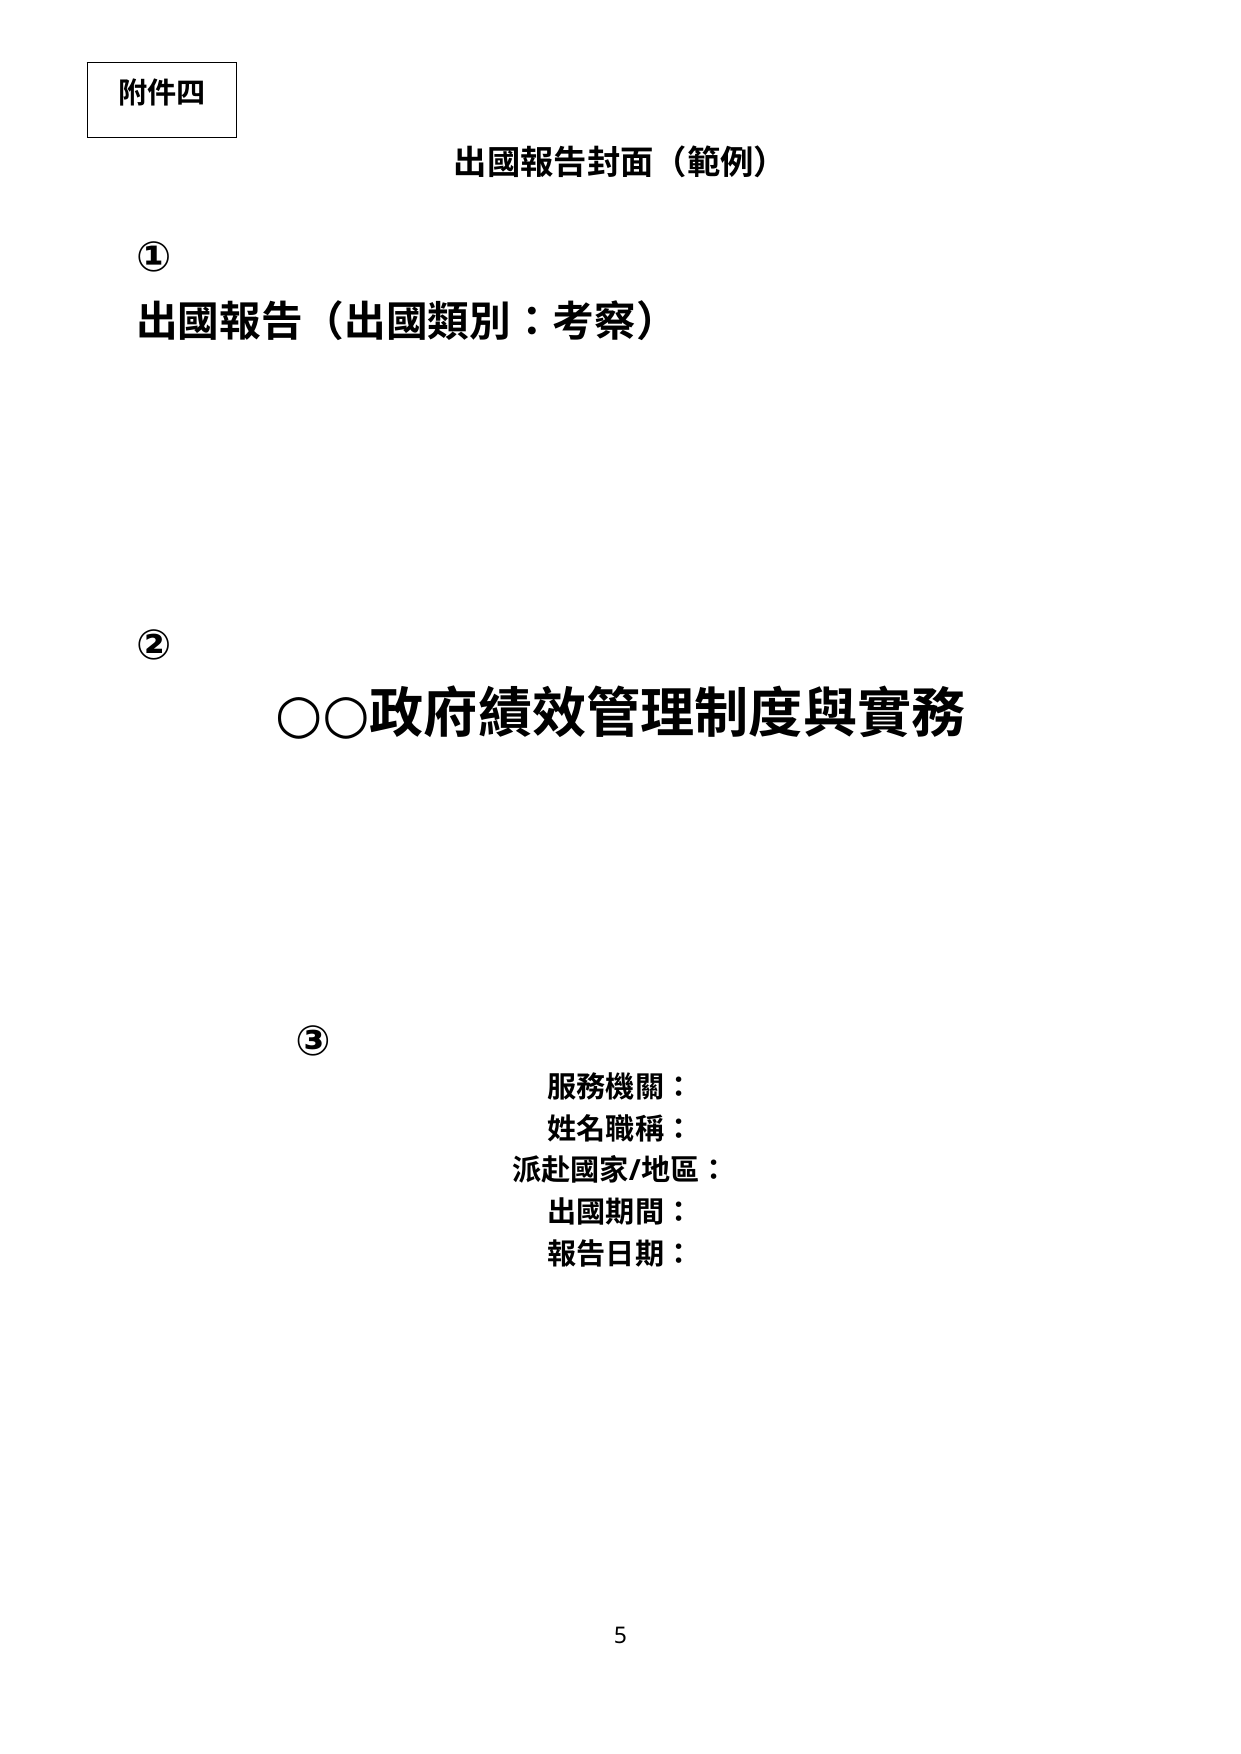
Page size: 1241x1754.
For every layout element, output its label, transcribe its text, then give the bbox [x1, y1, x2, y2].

text 姓名職稱： [136, 1106, 1104, 1147]
text 出國報告封面（範例） [136, 136, 1104, 184]
text ○○政府績效管理制度與實務 [136, 682, 1104, 745]
text ③ [136, 1022, 1104, 1064]
text 附件四 [102, 70, 221, 112]
text 服務機關： [136, 1064, 1104, 1106]
text ② [136, 618, 1104, 670]
text ① [136, 230, 1104, 282]
text 出國報告（出國類別：考察） [136, 295, 1104, 347]
text 報告日期： [136, 1231, 1104, 1272]
text 派赴國家/地區： [136, 1147, 1104, 1189]
text 出國期間： [136, 1189, 1104, 1231]
